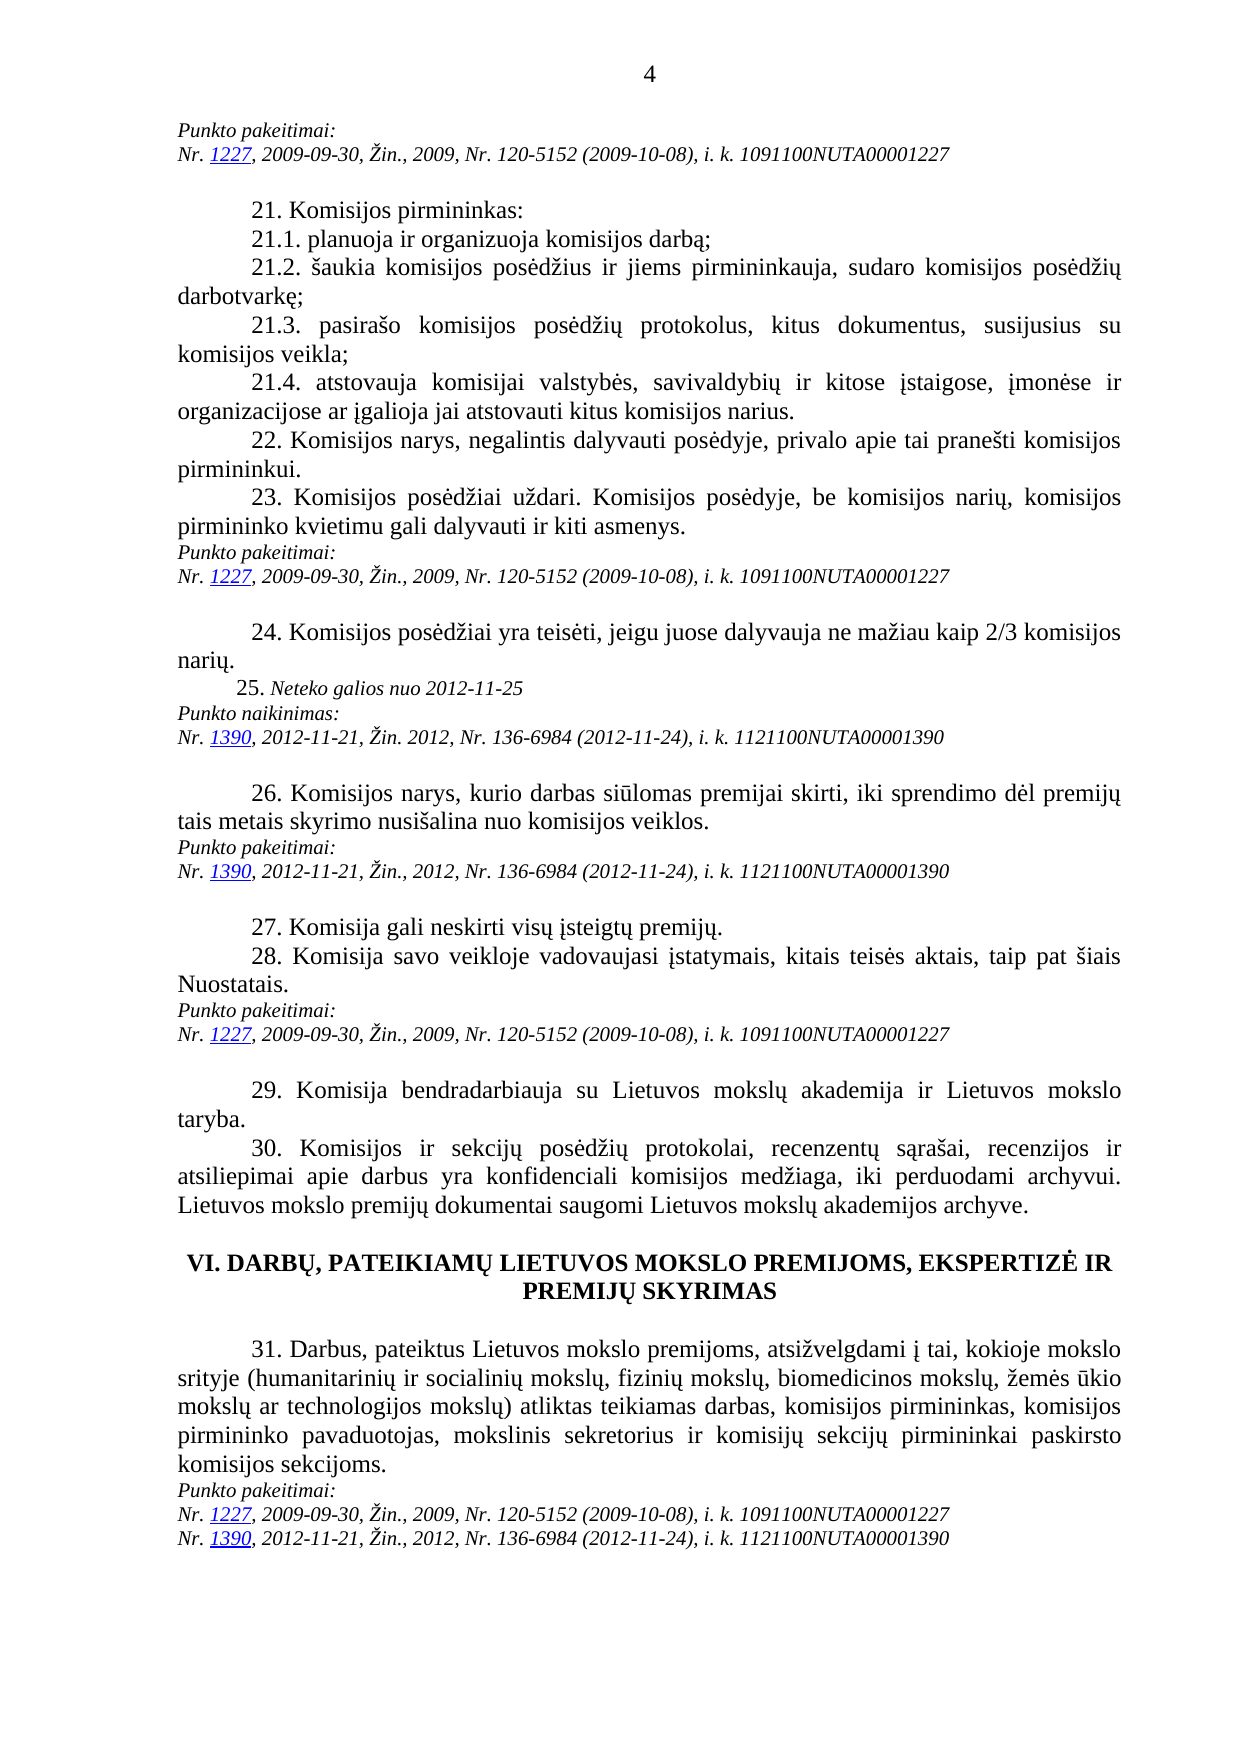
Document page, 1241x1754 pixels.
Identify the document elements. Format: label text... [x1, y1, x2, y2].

text Nr. 1227, 2009-09-30, Žin., 2009, Nr. 120-5152 (2009-10-08), i. k. 1091100NUTA00001227 [177, 142, 1122, 166]
text 21.1. planuoja ir organizuoja komisijos darbą; [177, 224, 1122, 252]
text 28. Komisija savo veikloje vadovaujasi įstatymais, kitais teisės aktais, taip pat šiais Nuostatais. [177, 941, 1122, 998]
subtitle VI. DARBŲ, PATEIKIAMŲ LIETUVOS MOKSLO PREMIJOMS, EKSPERTIZĖ IR PREMIJŲ SKYRIMAS [177, 1248, 1122, 1305]
text 30. Komisijos ir sekcijų posėdžių protokolai, recenzentų sąrašai, recenzijos ir atsiliepimai apie darbus yra konfidenciali komisijos medžiaga, iki perduodami archyvui. Lietuvos mokslo premijų dokumentai saugomi Lietuvos mokslų akademijos archyve. [177, 1133, 1122, 1219]
text 24. Komisijos posėdžiai yra teisėti, jeigu juose dalyvauja ne mažiau kaip 2/3 komisijos narių. [177, 617, 1122, 674]
text 23. Komisijos posėdžiai uždari. Komisijos posėdyje, be komisijos narių, komisijos pirmininko kvietimu gali dalyvauti ir kiti asmenys. [177, 482, 1122, 540]
text Nr. 1390, 2012-11-21, Žin. 2012, Nr. 136-6984 (2012-11-24), i. k. 1121100NUTA00001390 [177, 725, 1122, 749]
text Punkto pakeitimai: [177, 998, 1122, 1022]
text Nr. 1390, 2012-11-21, Žin., 2012, Nr. 136-6984 (2012-11-24), i. k. 1121100NUTA00001390 [177, 1526, 1122, 1550]
text 21. Komisijos pirmininkas: [177, 195, 1122, 224]
text Nr. 1390, 2012-11-21, Žin., 2012, Nr. 136-6984 (2012-11-24), i. k. 1121100NUTA00001390 [177, 859, 1122, 883]
text 21.3. pasirašo komisijos posėdžių protokolus, kitus dokumentus, susijusius su komisijos veikla; [177, 310, 1122, 367]
text Nr. 1227, 2009-09-30, Žin., 2009, Nr. 120-5152 (2009-10-08), i. k. 1091100NUTA00001227 [177, 1022, 1122, 1046]
text 25. Neteko galios nuo 2012-11-25 [177, 674, 1122, 701]
text 21.4. atstovauja komisijai valstybės, savivaldybių ir kitose įstaigose, įmonėse ir organizacijose ar įgalioja jai atstovauti kitus komisijos narius. [177, 367, 1122, 425]
text Punkto naikinimas: [177, 701, 1122, 725]
text Punkto pakeitimai: [177, 1478, 1122, 1502]
text Punkto pakeitimai: [177, 540, 1122, 564]
text 26. Komisijos narys, kurio darbas siūlomas premijai skirti, iki sprendimo dėl premijų tais metais skyrimo nusišalina nuo komisijos veiklos. [177, 778, 1122, 835]
text 21.2. šaukia komisijos posėdžius ir jiems pirmininkauja, sudaro komisijos posėdžių darbotvarkę; [177, 252, 1122, 310]
text Nr. 1227, 2009-09-30, Žin., 2009, Nr. 120-5152 (2009-10-08), i. k. 1091100NUTA00001227 [177, 564, 1122, 588]
text Punkto pakeitimai: [177, 118, 1122, 142]
text Nr. 1227, 2009-09-30, Žin., 2009, Nr. 120-5152 (2009-10-08), i. k. 1091100NUTA00001227 [177, 1502, 1122, 1526]
text 22. Komisijos narys, negalintis dalyvauti posėdyje, privalo apie tai pranešti komisijos pirmininkui. [177, 425, 1122, 482]
text 29. Komisija bendradarbiauja su Lietuvos mokslų akademija ir Lietuvos mokslo taryba. [177, 1075, 1122, 1133]
text 31. Darbus, pateiktus Lietuvos mokslo premijoms, atsižvelgdami į tai, kokioje mokslo srityje (humanitarinių ir socialinių mokslų, fizinių mokslų, biomedicinos mokslų, žemės ūkio mokslų ar technologijos mokslų) atliktas teikiamas darbas, komisijos pirmininkas, komisijos pirmininko pavaduotojas, mokslinis sekretorius ir komisijų sekcijų pirmininkai paskirsto komisijos sekcijoms. [177, 1334, 1122, 1478]
text 27. Komisija gali neskirti visų įsteigtų premijų. [177, 912, 1122, 941]
text Punkto pakeitimai: [177, 835, 1122, 859]
